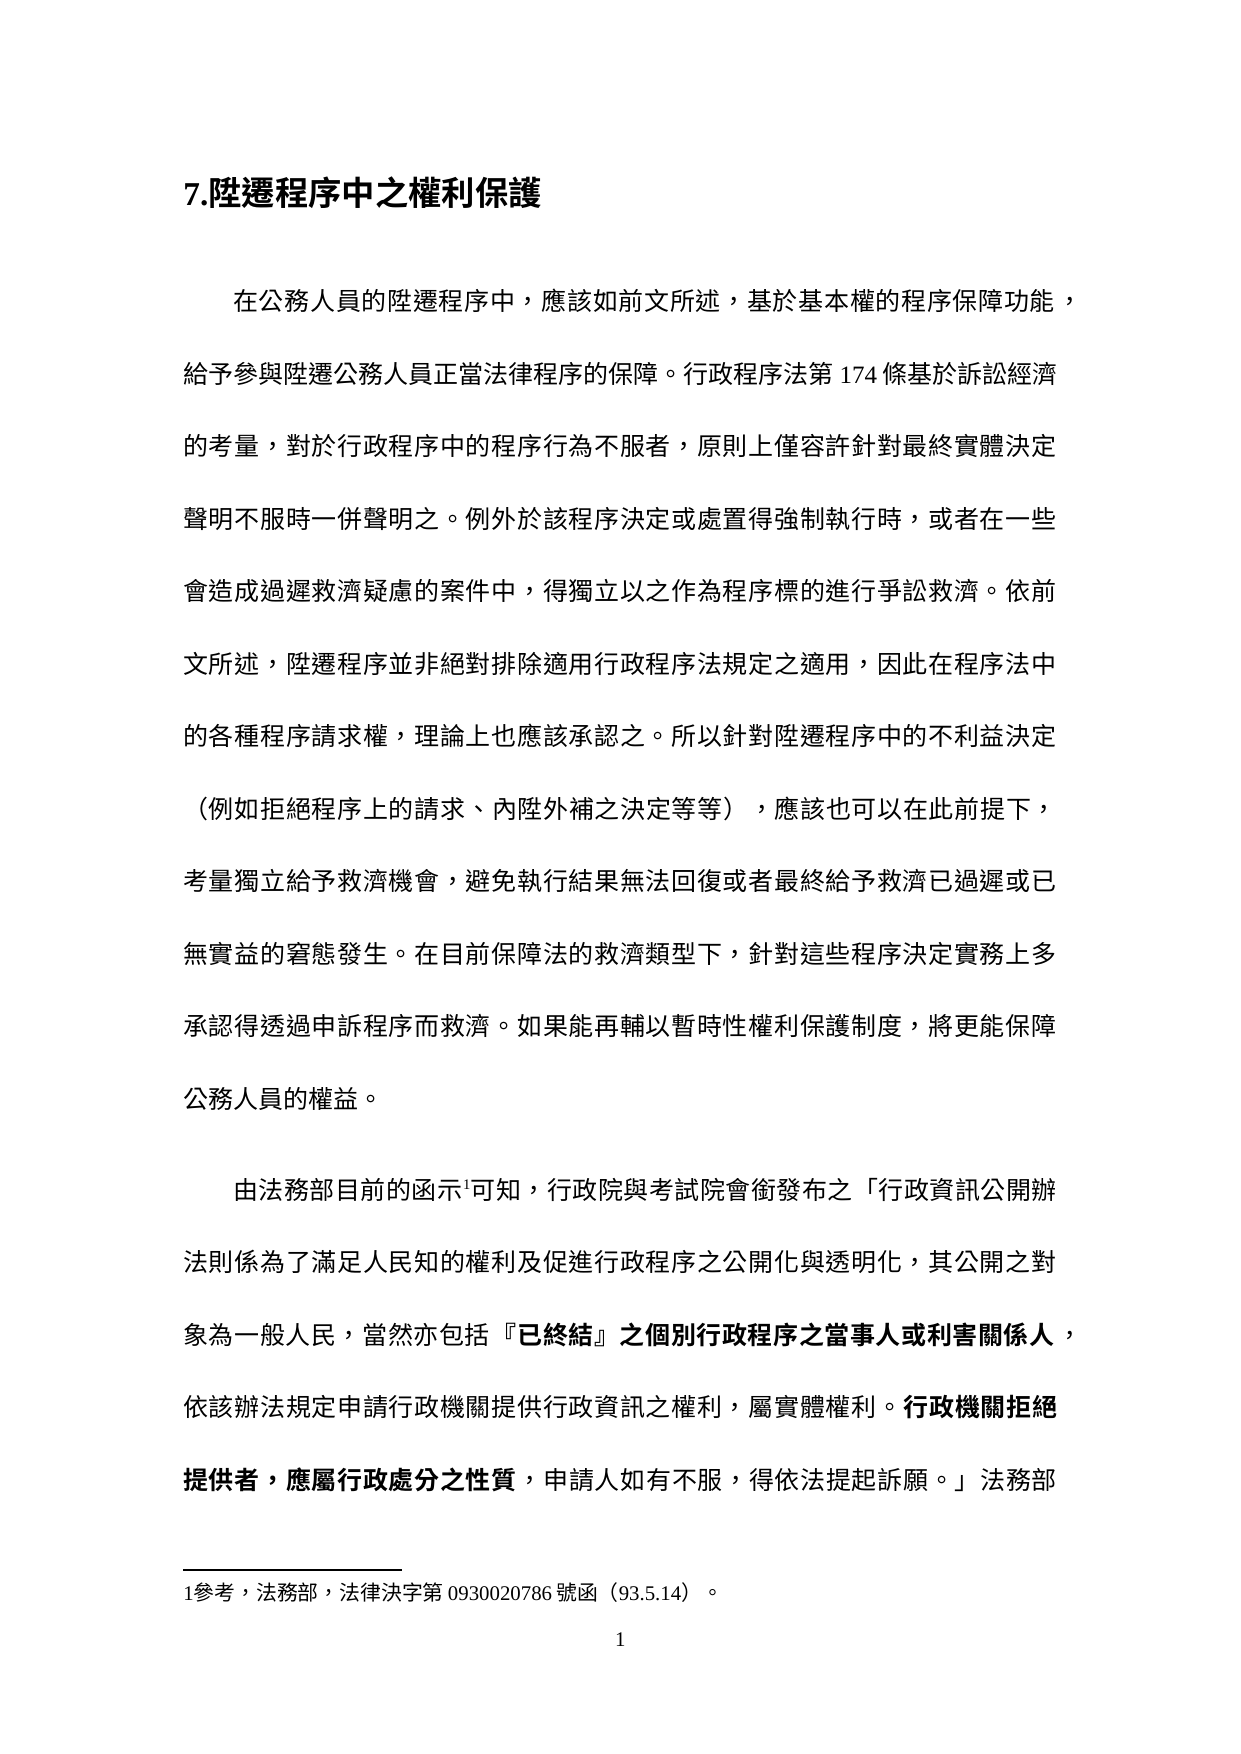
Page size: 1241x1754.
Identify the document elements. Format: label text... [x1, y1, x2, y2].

text 在公務人員的陞遷程序中，應該如前文所述，基於基本權的程序保障功能，給予參與陞遷公務人員正當法律程序的保障。行政程序法第174條基於訴訟經濟的考量，對於行政程序中的程序行為不服者，原則上僅容許針對最終實體決定聲明不服時一併聲明之。例外於該程序決定或處置得強制執行時，或者在一些會造成過遲救濟疑慮的案件中，得獨立以之作為程序標的進行爭訟救濟。依前文所述，陞遷程序並非絕對排除適用行政程序法規定之適用，因此在程序法中的各種程序請求權，理論上也應該承認之。所以針對陞遷程序中的不利益決定（例如拒絕程序上的請求、內陞外補之決定等等），應該也可以在此前提下，考量獨立給予救濟機會，避免執行結果無法回復或者最終給予救濟已過遲或已無實益的窘態發生。在目前保障法的救濟類型下，針對這些程序決定實務上多承認得透過申訴程序而救濟。如果能再輔以暫時性權利保護制度，將更能保障公務人員的權益。 [183, 282, 1057, 1115]
text 參考，法務部，法律決字第0930020786號函（93.5.14）。 [183, 1576, 1057, 1606]
subtitle 7.陞遷程序中之權利保護 [183, 166, 1057, 215]
text 由法務部目前的函示可知，行政院與考試院會銜發布之「行政資訊公開辦法則係為了滿足人民知的權利及促進行政程序之公開化與透明化，其公開之對象為一般人民，當然亦包括『已終結』之個別行政程序之當事人或利害關係人，依該辦法規定申請行政機關提供行政資訊之權利，屬實體權利。行政機關拒絕提供者，應屬行政處分之性質，申請人如有不服，得依法提起訴願。」法務部的看法似乎有意要區分程序中與程序後的程序請求。若屬於已終結（例如已經辦理陞遷程序完畢）之程序當事人或利害關係人，得獨立針對請求遭拒絕的決定（即為行政處分），單獨提起訴願甚至行政訴訟。但是程序中資訊公開的請求遭拒絕，則似乎採不同的處理。不過應該還是不許提起訴願（或者復審）。 [183, 1170, 1057, 1497]
